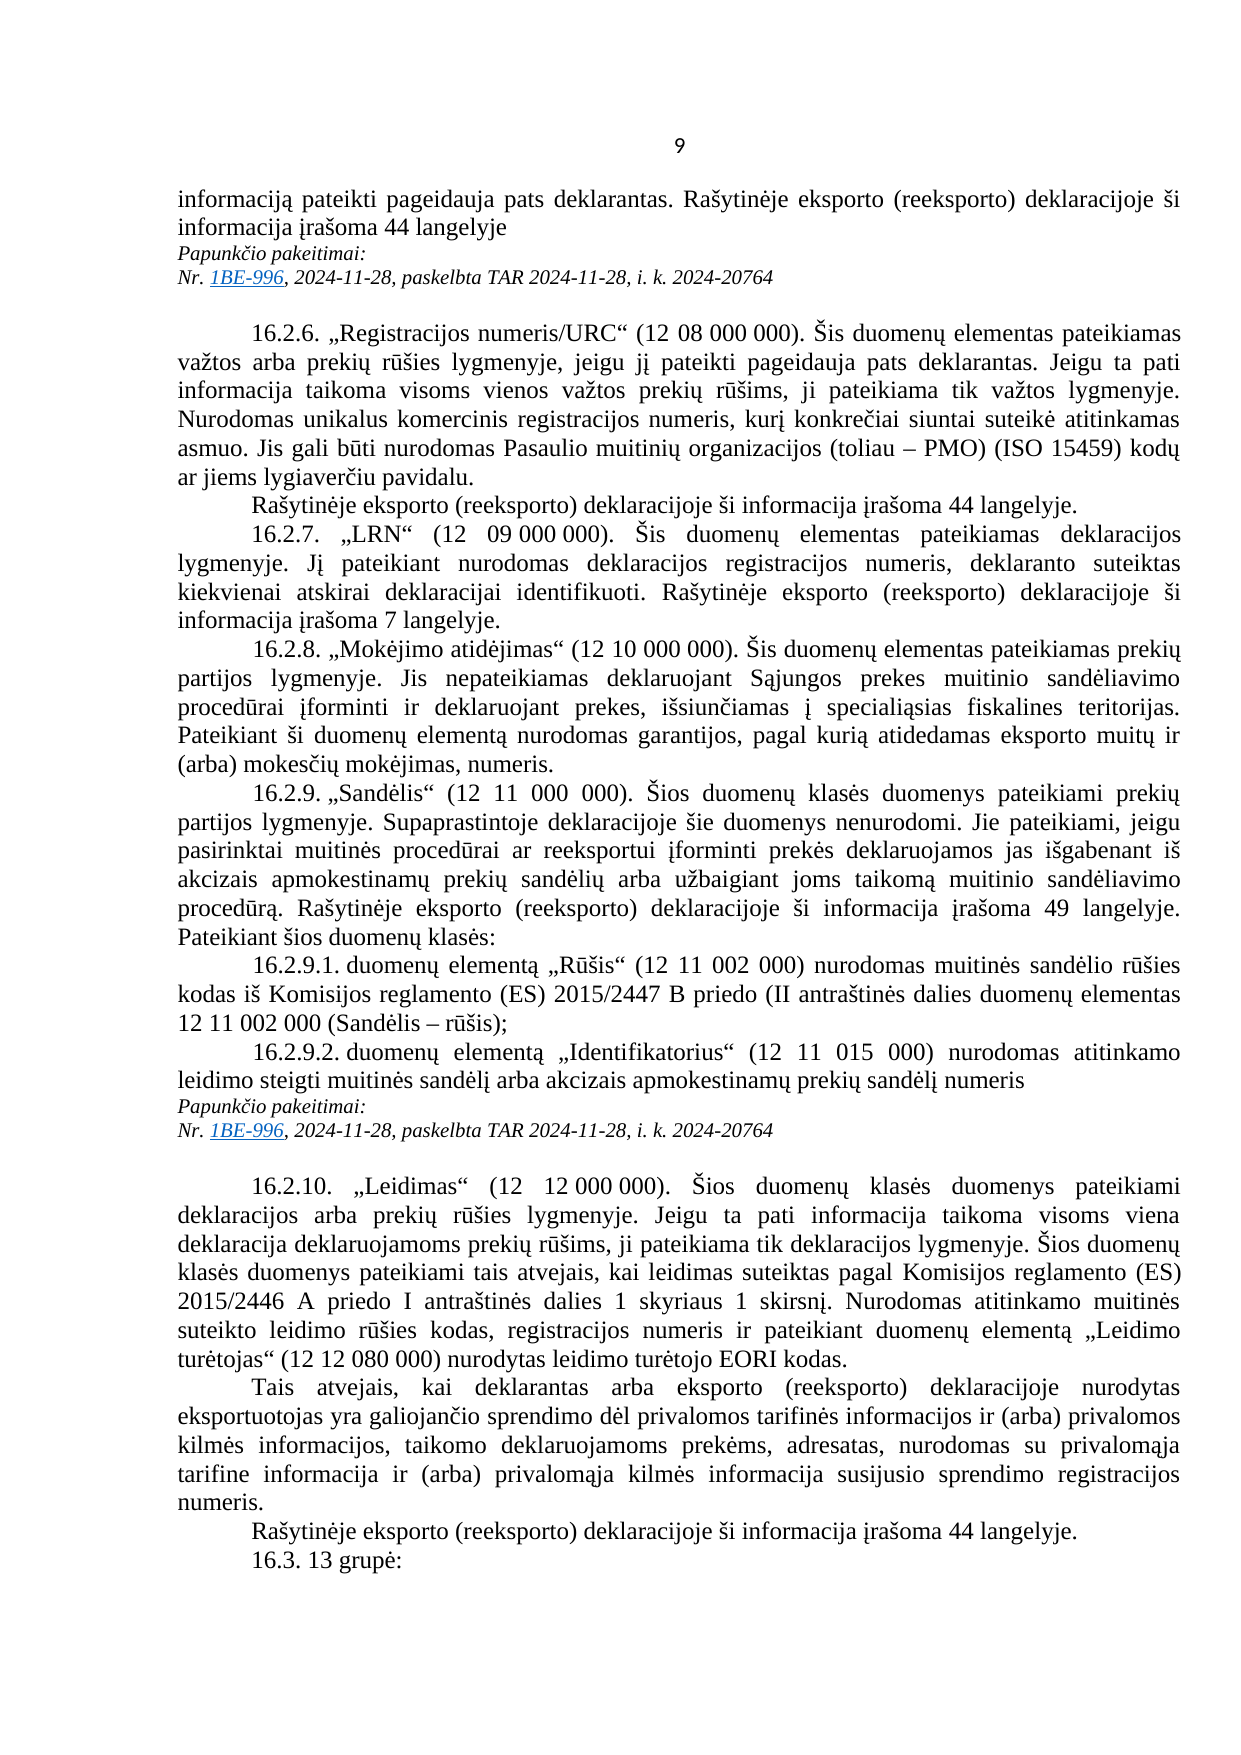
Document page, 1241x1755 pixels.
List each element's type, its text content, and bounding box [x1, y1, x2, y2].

text informaciją pateikti pageidauja pats deklarantas. Rašytinėje eksporto (reeksporto) deklaracijoje ši informacija įrašoma 44 langelyje [177, 184, 1181, 241]
text 16.3. 13 grupė: [177, 1545, 1181, 1574]
text Tais atvejais, kai deklarantas arba eksporto (reeksporto) deklaracijoje nurodytas eksportuotojas yra galiojančio sprendimo dėl privalomos tarifinės informacijos ir (arba) privalomos kilmės informacijos, taikomo deklaruojamoms prekėms, adresatas, nurodomas su privalomąja tarifine informacija ir (arba) privalomąja kilmės informacija susijusio sprendimo registracijos numeris. [177, 1372, 1181, 1516]
text 16.2.6. „Registracijos numeris/URC“ (12 08 000 000). Šis duomenų elementas pateikiamas važtos arba prekių rūšies lygmenyje, jeigu jį pateikti pageidauja pats deklarantas. Jeigu ta pati informacija taikoma visoms vienos važtos prekių rūšims, ji pateikiama tik važtos lygmenyje. Nurodomas unikalus komercinis registracijos numeris, kurį konkrečiai siuntai suteikė atitinkamas asmuo. Jis gali būti nurodomas Pasaulio muitinių organizacijos (toliau – PMO) (ISO 15459) kodų ar jiems lygiaverčiu pavidalu. [177, 318, 1181, 491]
text 16.2.9. „Sandėlis“ (12 11 000 000). Šios duomenų klasės duomenys pateikiami prekių partijos lygmenyje. Supaprastintoje deklaracijoje šie duomenys nenurodomi. Jie pateikiami, jeigu pasirinktai muitinės procedūrai ar reeksportui įforminti prekės deklaruojamos jas išgabenant iš akcizais apmokestinamų prekių sandėlių arba užbaigiant joms taikomą muitinio sandėliavimo procedūrą. Rašytinėje eksporto (reeksporto) deklaracijoje ši informacija įrašoma 49 langelyje. Pateikiant šios duomenų klasės: [177, 778, 1181, 951]
text 16.2.7. „LRN“ (12 09 000 000). Šis duomenų elementas pateikiamas deklaracijos lygmenyje. Jį pateikiant nurodomas deklaracijos registracijos numeris, deklaranto suteiktas kiekvienai atskirai deklaracijai identifikuoti. Rašytinėje eksporto (reeksporto) deklaracijoje ši informacija įrašoma 7 langelyje. [177, 519, 1181, 634]
text 16.2.8. „Mokėjimo atidėjimas“ (12 10 000 000). Šis duomenų elementas pateikiamas prekių partijos lygmenyje. Jis nepateikiamas deklaruojant Sąjungos prekes muitinio sandėliavimo procedūrai įforminti ir deklaruojant prekes, išsiunčiamas į specialiąsias fiskalines teritorijas. Pateikiant ši duomenų elementą nurodomas garantijos, pagal kurią atidedamas eksporto muitų ir (arba) mokesčių mokėjimas, numeris. [177, 634, 1181, 778]
text 16.2.9.2. duomenų elementą „Identifikatorius“ (12 11 015 000) nurodomas atitinkamo leidimo steigti muitinės sandėlį arba akcizais apmokestinamų prekių sandėlį numeris [177, 1037, 1181, 1094]
text Papunkčio pakeitimai: [177, 1094, 1181, 1118]
text Rašytinėje eksporto (reeksporto) deklaracijoje ši informacija įrašoma 44 langelyje. [177, 1516, 1181, 1545]
text 16.2.9.1. duomenų elementą „Rūšis“ (12 11 002 000) nurodomas muitinės sandėlio rūšies kodas iš Komisijos reglamento (ES) 2015/2447 B priedo (II antraštinės dalies duomenų elementas 12 11 002 000 (Sandėlis – rūšis); [177, 951, 1181, 1037]
text Nr. 1BE-996, 2024-11-28, paskelbta TAR 2024-11-28, i. k. 2024-20764 [177, 265, 1181, 289]
text 16.2.10. „Leidimas“ (12 12 000 000). Šios duomenų klasės duomenys pateikiami deklaracijos arba prekių rūšies lygmenyje. Jeigu ta pati informacija taikoma visoms viena deklaracija deklaruojamoms prekių rūšims, ji pateikiama tik deklaracijos lygmenyje. Šios duomenų klasės duomenys pateikiami tais atvejais, kai leidimas suteiktas pagal Komisijos reglamento (ES) 2015/2446 A priedo I antraštinės dalies 1 skyriaus 1 skirsnį. Nurodomas atitinkamo muitinės suteikto leidimo rūšies kodas, registracijos numeris ir pateikiant duomenų elementą „Leidimo turėtojas“ (12 12 080 000) nurodytas leidimo turėtojo EORI kodas. [177, 1171, 1181, 1372]
text Nr. 1BE-996, 2024-11-28, paskelbta TAR 2024-11-28, i. k. 2024-20764 [177, 1118, 1181, 1142]
text Rašytinėje eksporto (reeksporto) deklaracijoje ši informacija įrašoma 44 langelyje. [177, 491, 1181, 519]
text Papunkčio pakeitimai: [177, 241, 1181, 265]
